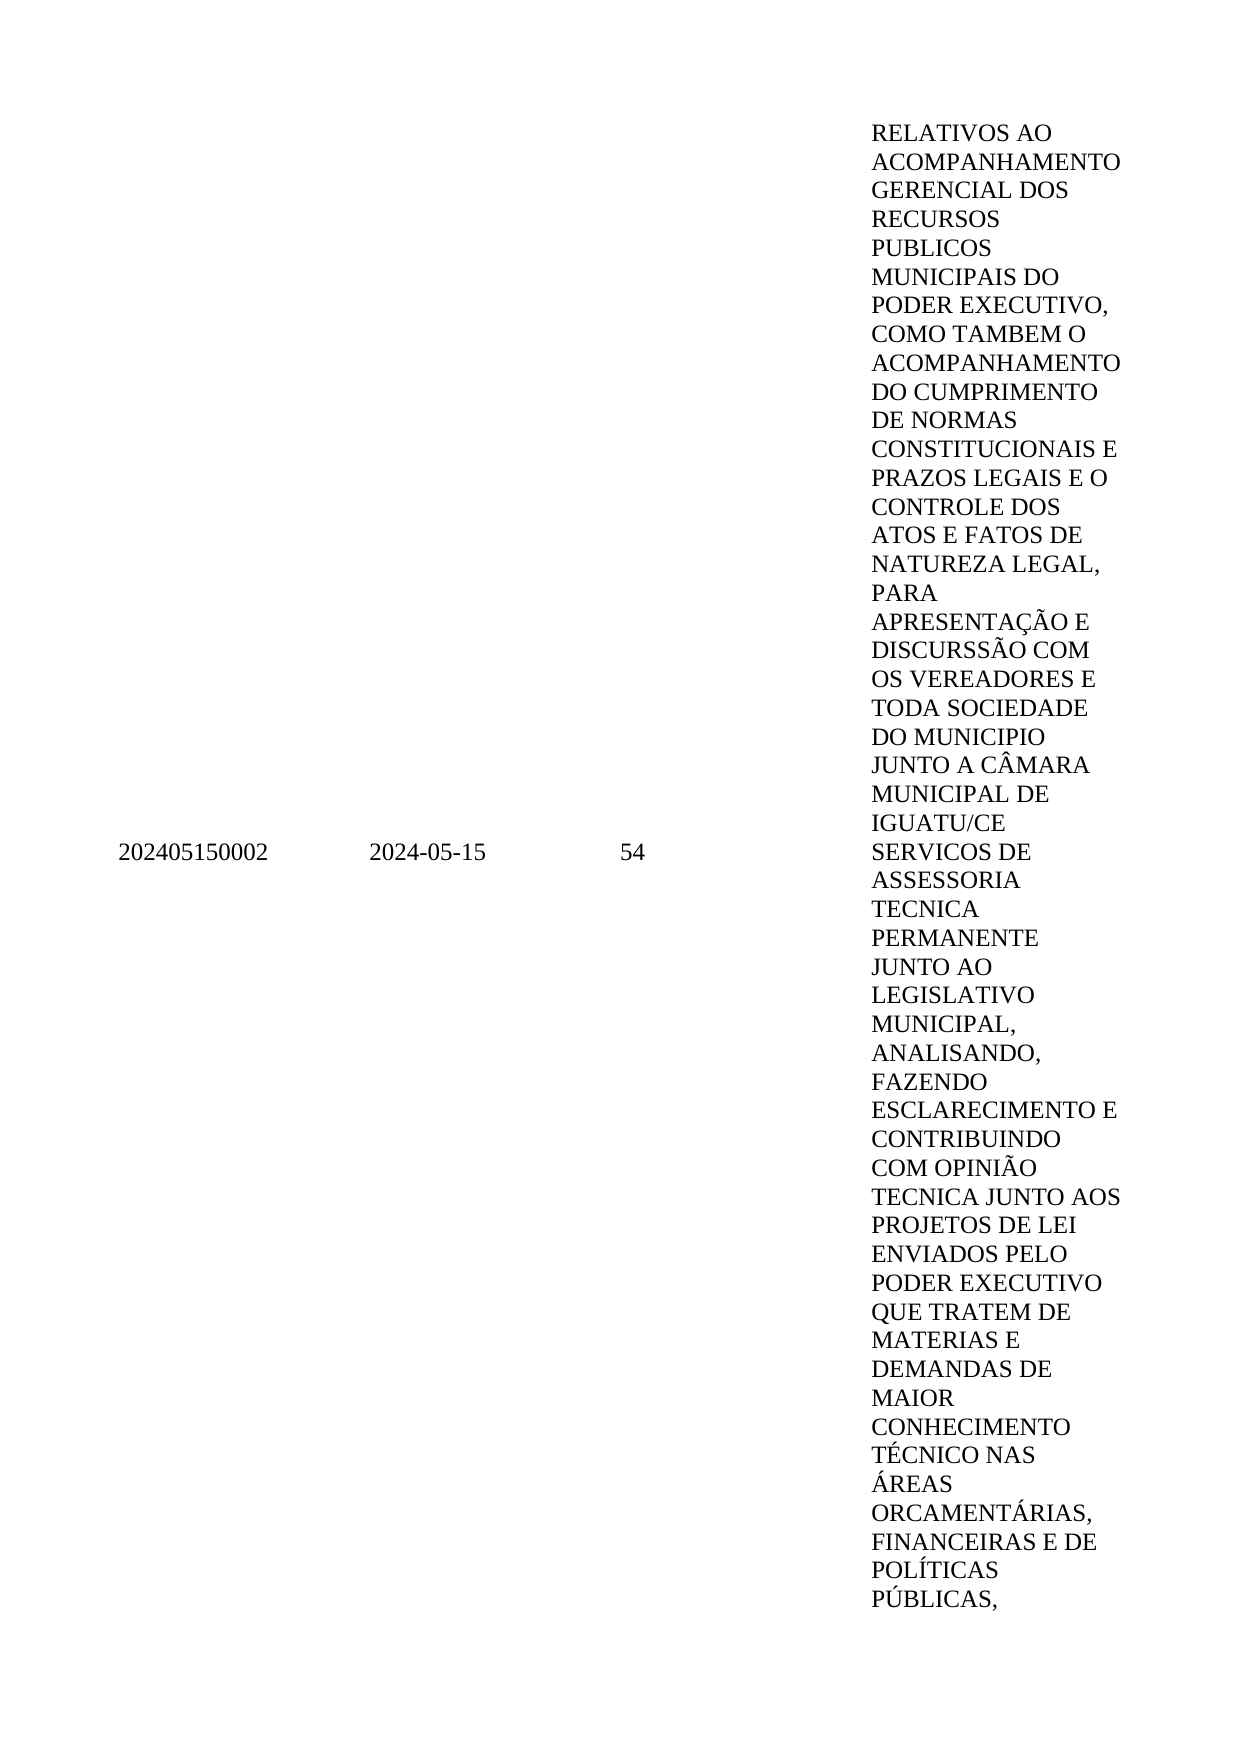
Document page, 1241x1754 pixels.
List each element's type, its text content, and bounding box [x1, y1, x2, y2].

table_cell [620, 118, 871, 837]
table_cell RELATIVOS AO ACOMPANHAMENTO GERENCIAL DOS RECURSOS PUBLICOS MUNICIPAIS DO PODER EXECUTIVO, COMO TAMBEM O ACOMPANHAMENTO DO CUMPRIMENTO DE NORMAS CONSTITUCIONAIS E PRAZOS LEGAIS E O CONTROLE DOS ATOS E FATOS DE NATUREZA LEGAL, PARA APRESENTAÇÃO E DISCURSSÃO COM OS VEREADORES E TODA SOCIEDADE DO MUNICIPIO JUNTO A CÂMARA MUNICIPAL DE IGUATU/CE [871, 118, 1122, 837]
table_cell 202405150002 [118, 837, 369, 1613]
table_cell SERVICOS DE ASSESSORIA TECNICA PERMANENTE JUNTO AO LEGISLATIVO MUNICIPAL, ANALISANDO, FAZENDO ESCLARECIMENTO E CONTRIBUINDO COM OPINIÃO TECNICA JUNTO AOS PROJETOS DE LEI ENVIADOS PELO PODER EXECUTIVO QUE TRATEM DE MATERIAS E DEMANDAS DE MAIOR CONHECIMENTO TÉCNICO NAS ÁREAS ORCAMENTÁRIAS, FINANCEIRAS E DE POLÍTICAS PÚBLICAS, [871, 837, 1122, 1613]
table_cell 54 [620, 837, 871, 1613]
table_cell 2024-05-15 [369, 837, 620, 1613]
table_cell [369, 118, 620, 837]
table_cell [118, 118, 369, 837]
